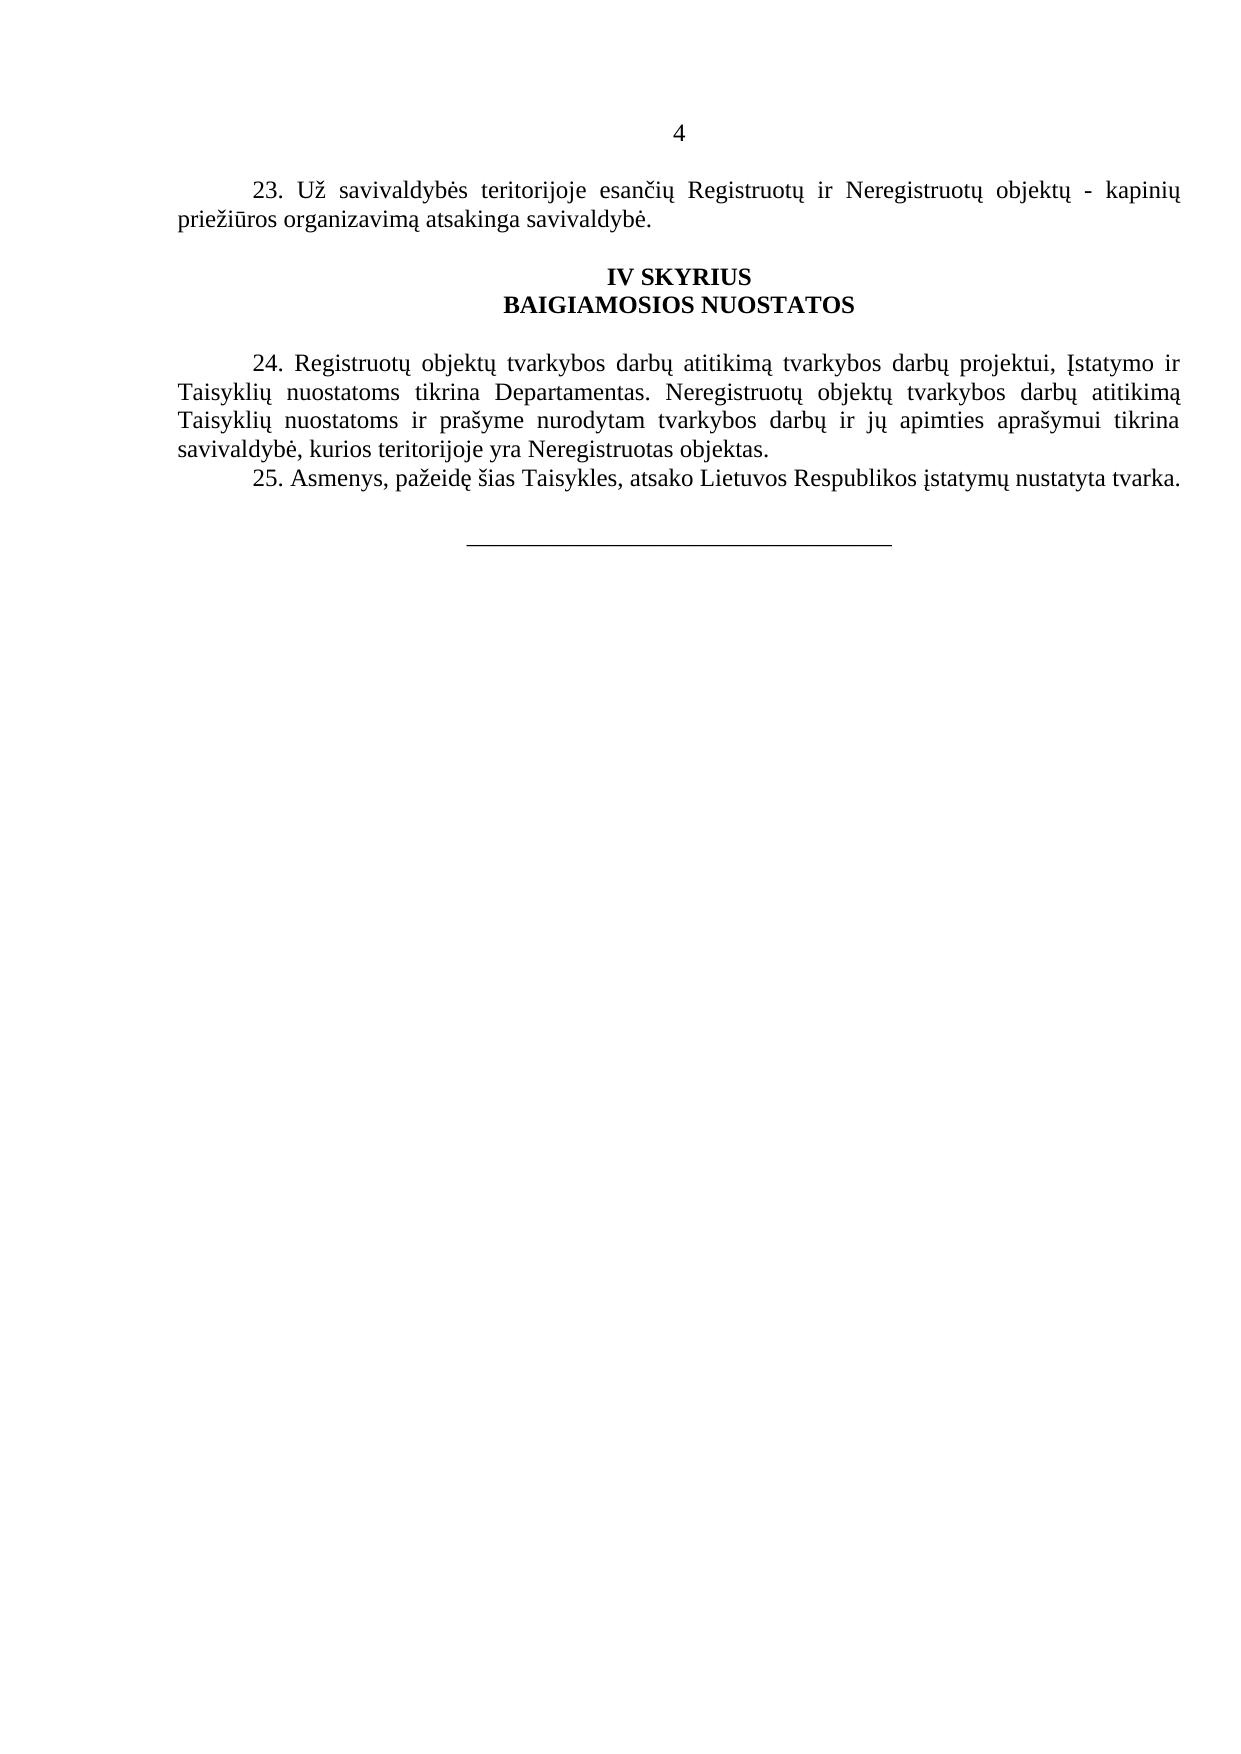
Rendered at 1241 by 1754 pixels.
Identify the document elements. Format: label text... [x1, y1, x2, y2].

text IV SKYRIUS [177, 262, 1181, 291]
text __________________________________ [177, 521, 1181, 549]
text 23. Už savivaldybės teritorijoje esančių Registruotų ir Neregistruotų objektų - kapinių priežiūros organizavimą atsakinga savivaldybė. [177, 176, 1181, 233]
text 24. Registruotų objektų tvarkybos darbų atitikimą tvarkybos darbų projektui, Įstatymo ir Taisyklių nuostatoms tikrina Departamentas. Neregistruotų objektų tvarkybos darbų atitikimą Taisyklių nuostatoms ir prašyme nurodytam tvarkybos darbų ir jų apimties aprašymui tikrina savivaldybė, kurios teritorijoje yra Neregistruotas objektas. [177, 348, 1181, 463]
text BAIGIAMOSIOS NUOSTATOS [177, 291, 1181, 319]
text 25. Asmenys, pažeidę šias Taisykles, atsako Lietuvos Respublikos įstatymų nustatyta tvarka. [177, 463, 1181, 492]
